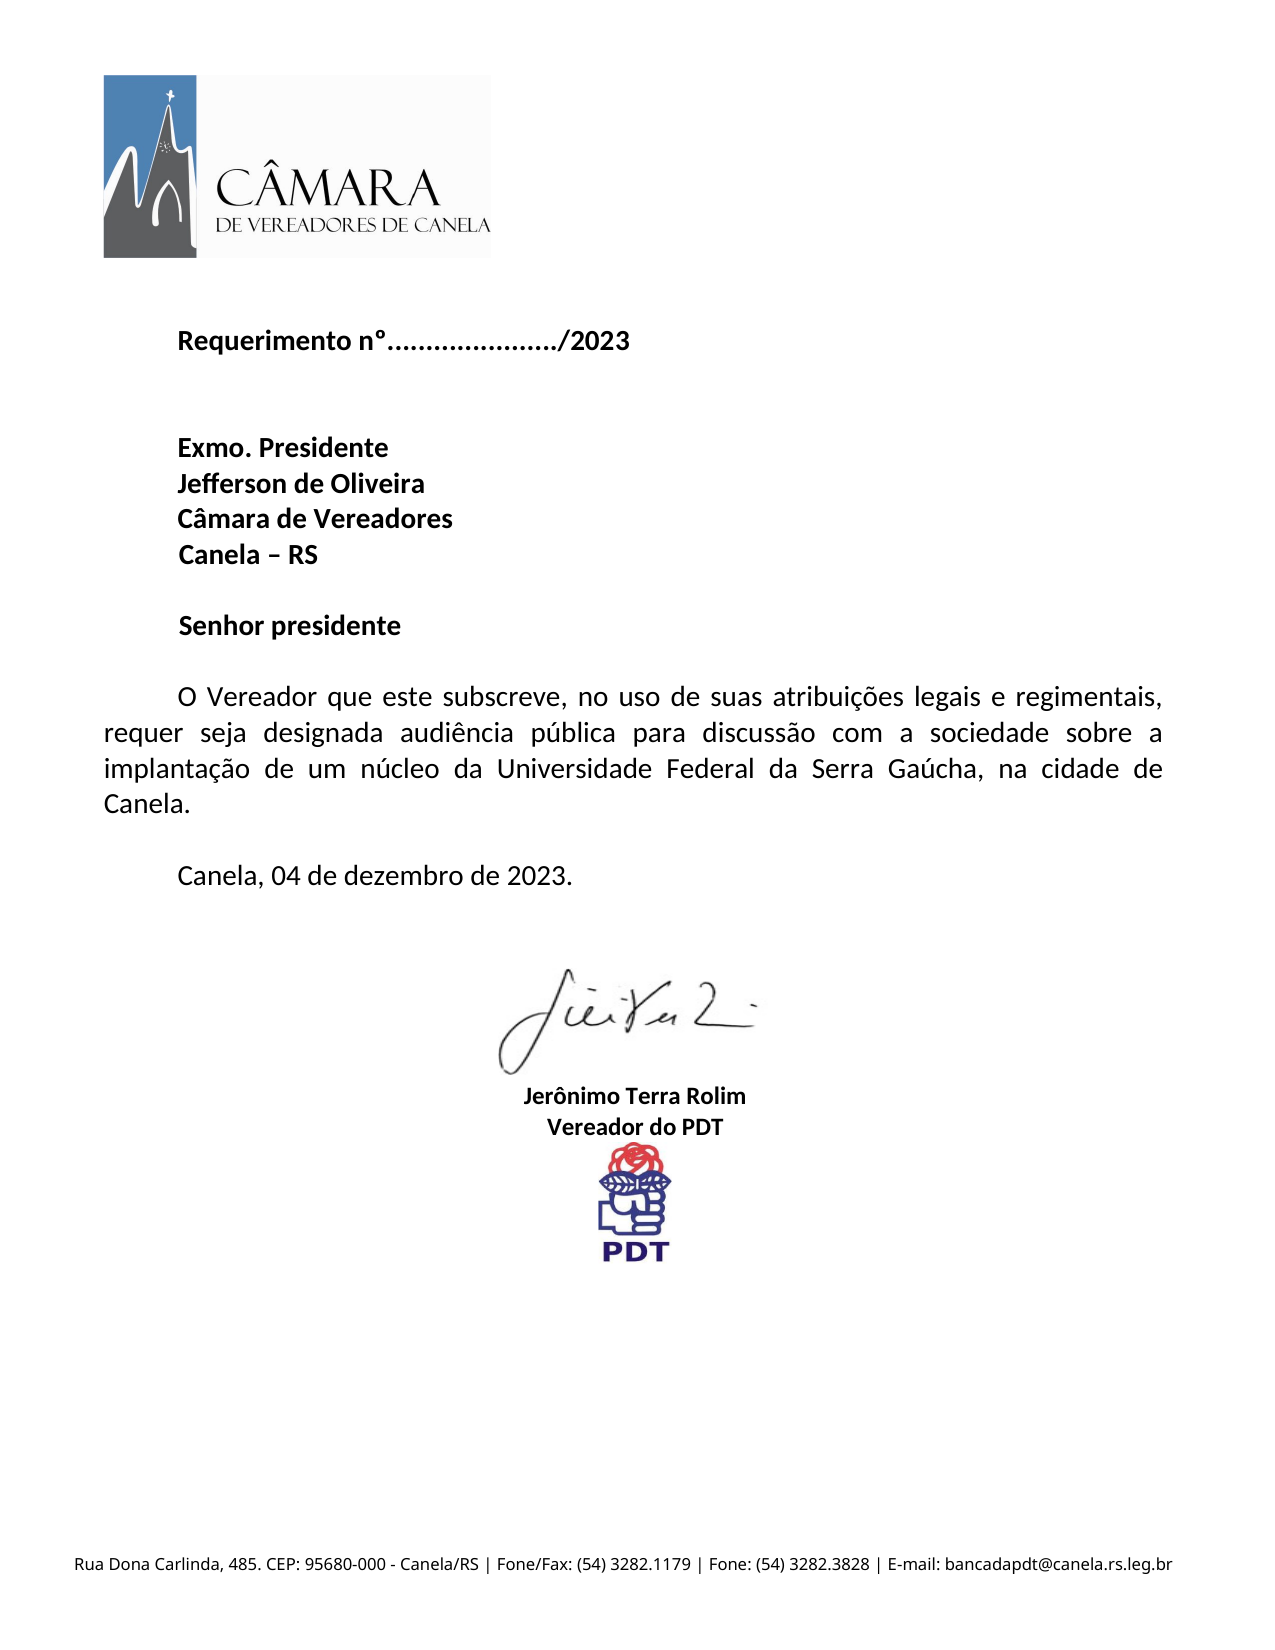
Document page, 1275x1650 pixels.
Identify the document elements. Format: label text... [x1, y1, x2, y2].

text Jefferson de Oliveira [103, 465, 1167, 500]
text Exmo. Presidente [103, 429, 1167, 465]
text Senhor presidente [103, 607, 1167, 643]
subtitle Requerimento nº....................../2023 [103, 322, 1167, 358]
picture [598, 1142, 672, 1267]
text Jerônimo Terra Rolim [103, 963, 1167, 1111]
text Canela, 04 de dezembro de 2023. [103, 857, 1167, 892]
text Canela – RS [103, 536, 1167, 572]
text Vereador do PDT [103, 1111, 1167, 1141]
picture [103, 75, 491, 258]
text O Vereador que este subscreve, no uso de suas atribuições legais e regimentais, requer seja designada audiência pública para discussão com a sociedade sobre a implantação de um núcleo da Universidade Federal da Serra Gaúcha, na cidade de Canela. [103, 678, 1165, 821]
text Câmara de Vereadores [103, 500, 1167, 536]
picture [498, 968, 772, 1079]
